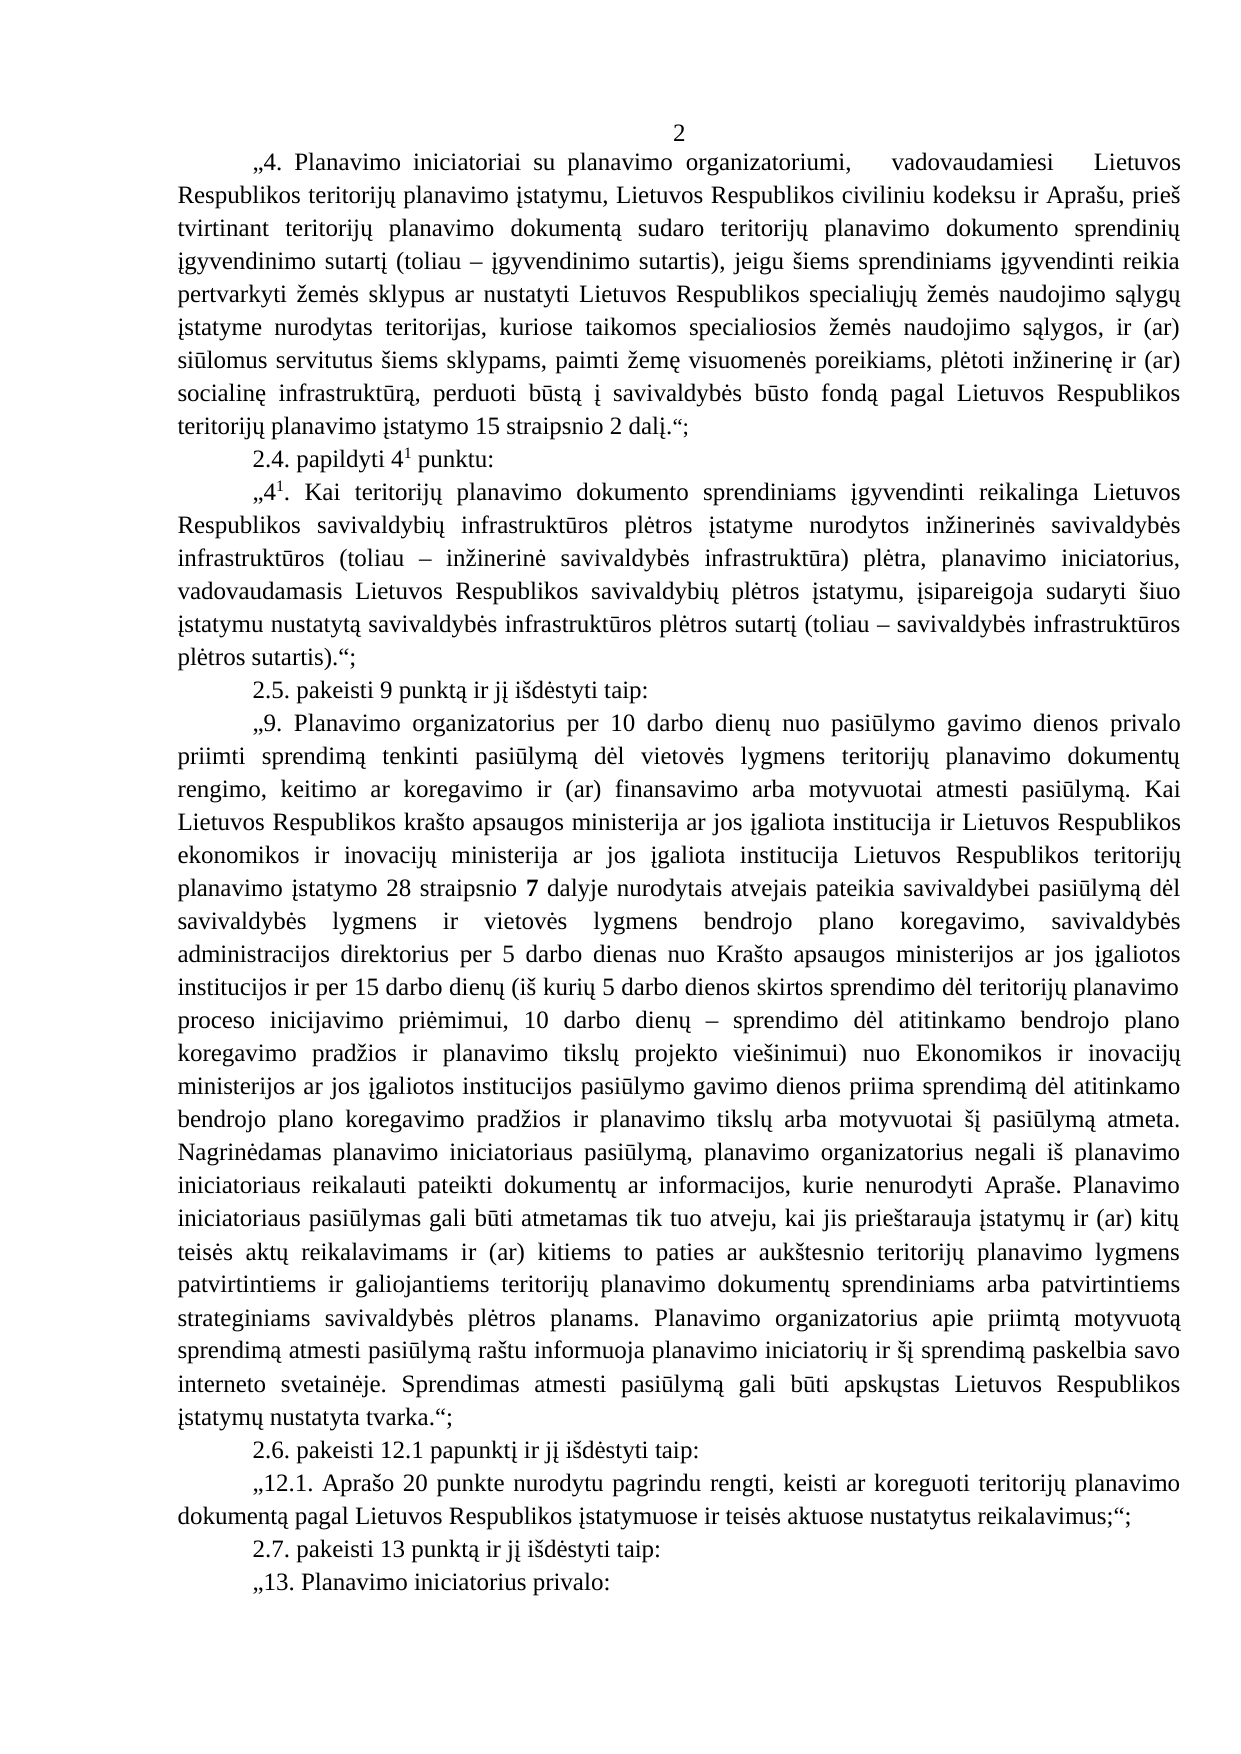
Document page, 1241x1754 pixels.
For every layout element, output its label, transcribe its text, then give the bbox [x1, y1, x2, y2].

text „9. Planavimo organizatorius per 10 darbo dienų nuo pasiūlymo gavimo dienos privalo priimti sprendimą tenkinti pasiūlymą dėl vietovės lygmens teritorijų planavimo dokumentų rengimo, keitimo ar koregavimo ir (ar) finansavimo arba motyvuotai atmesti pasiūlymą. Kai Lietuvos Respublikos krašto apsaugos ministerija ar jos įgaliota institucija ir Lietuvos Respublikos ekonomikos ir inovacijų ministerija ar jos įgaliota institucija Lietuvos Respublikos teritorijų planavimo įstatymo 28 straipsnio 7 dalyje nurodytais atvejais pateikia savivaldybei pasiūlymą dėl savivaldybės lygmens ir vietovės lygmens bendrojo plano koregavimo, savivaldybės administracijos direktorius per 5 darbo dienas nuo Krašto apsaugos ministerijos ar jos įgaliotos institucijos ir per 15 darbo dienų (iš kurių 5 darbo dienos skirtos sprendimo dėl teritorijų planavimo proceso inicijavimo priėmimui, 10 darbo dienų – sprendimo dėl atitinkamo bendrojo plano koregavimo pradžios ir planavimo tikslų projekto viešinimui) nuo Ekonomikos ir inovacijų ministerijos ar jos įgaliotos institucijos pasiūlymo gavimo dienos priima sprendimą dėl atitinkamo bendrojo plano koregavimo pradžios ir planavimo tikslų arba motyvuotai šį pasiūlymą atmeta. Nagrinėdamas planavimo iniciatoriaus pasiūlymą, planavimo organizatorius negali iš planavimo iniciatoriaus reikalauti pateikti dokumentų ar informacijos, kurie nenurodyti Apraše. Planavimo iniciatoriaus pasiūlymas gali būti atmetamas tik tuo atveju, kai jis prieštarauja įstatymų ir (ar) kitų teisės aktų reikalavimams ir (ar) kitiems to paties ar aukštesnio teritorijų planavimo lygmens patvirtintiems ir galiojantiems teritorijų planavimo dokumentų sprendiniams arba patvirtintiems strateginiams savivaldybės plėtros planams. Planavimo organizatorius apie priimtą motyvuotą sprendimą atmesti pasiūlymą raštu informuoja planavimo iniciatorių ir šį sprendimą paskelbia savo interneto svetainėje. Sprendimas atmesti pasiūlymą gali būti apskųstas Lietuvos Respublikos įstatymų nustatyta tvarka.“; [177, 708, 1181, 1430]
text 2.5. pakeisti 9 punktą ir jį išdėstyti taip: [177, 675, 1181, 704]
text „41. Kai teritorijų planavimo dokumento sprendiniams įgyvendinti reikalinga Lietuvos Respublikos savivaldybių infrastruktūros plėtros įstatyme nurodytos inžinerinės savivaldybės infrastruktūros (toliau – inžinerinė savivaldybės infrastruktūra) plėtra, planavimo iniciatorius, vadovaudamasis Lietuvos Respublikos savivaldybių plėtros įstatymu, įsipareigoja sudaryti šiuo įstatymu nustatytą savivaldybės infrastruktūros plėtros sutartį (toliau – savivaldybės infrastruktūros plėtros sutartis).“; [177, 477, 1181, 671]
text „4. Planavimo iniciatoriai su planavimo organizatoriumi, vadovaudamiesi Lietuvos Respublikos teritorijų planavimo įstatymu, Lietuvos Respublikos civiliniu kodeksu ir Aprašu, prieš tvirtinant teritorijų planavimo dokumentą sudaro teritorijų planavimo dokumento sprendinių įgyvendinimo sutartį (toliau – įgyvendinimo sutartis), jeigu šiems sprendiniams įgyvendinti reikia pertvarkyti žemės sklypus ar nustatyti Lietuvos Respublikos specialiųjų žemės naudojimo sąlygų įstatyme nurodytas teritorijas, kuriose taikomos specialiosios žemės naudojimo sąlygos, ir (ar) siūlomus servitutus šiems sklypams, paimti žemę visuomenės poreikiams, plėtoti inžinerinę ir (ar) socialinę infrastruktūrą, perduoti būstą į savivaldybės būsto fondą pagal Lietuvos Respublikos teritorijų planavimo įstatymo 15 straipsnio 2 dalį.“; [177, 147, 1181, 440]
text 2.4. papildyti 41 punktu: [177, 444, 1181, 473]
text 2.7. pakeisti 13 punktą ir jį išdėstyti taip: [177, 1534, 1181, 1562]
text 2.6. pakeisti 12.1 papunktį ir jį išdėstyti taip: [177, 1435, 1181, 1463]
text „13. Planavimo iniciatorius privalo: [177, 1567, 1181, 1596]
text „12.1. Aprašo 20 punkte nurodytu pagrindu rengti, keisti ar koreguoti teritorijų planavimo dokumentą pagal Lietuvos Respublikos įstatymuose ir teisės aktuose nustatytus reikalavimus;“; [177, 1468, 1181, 1529]
